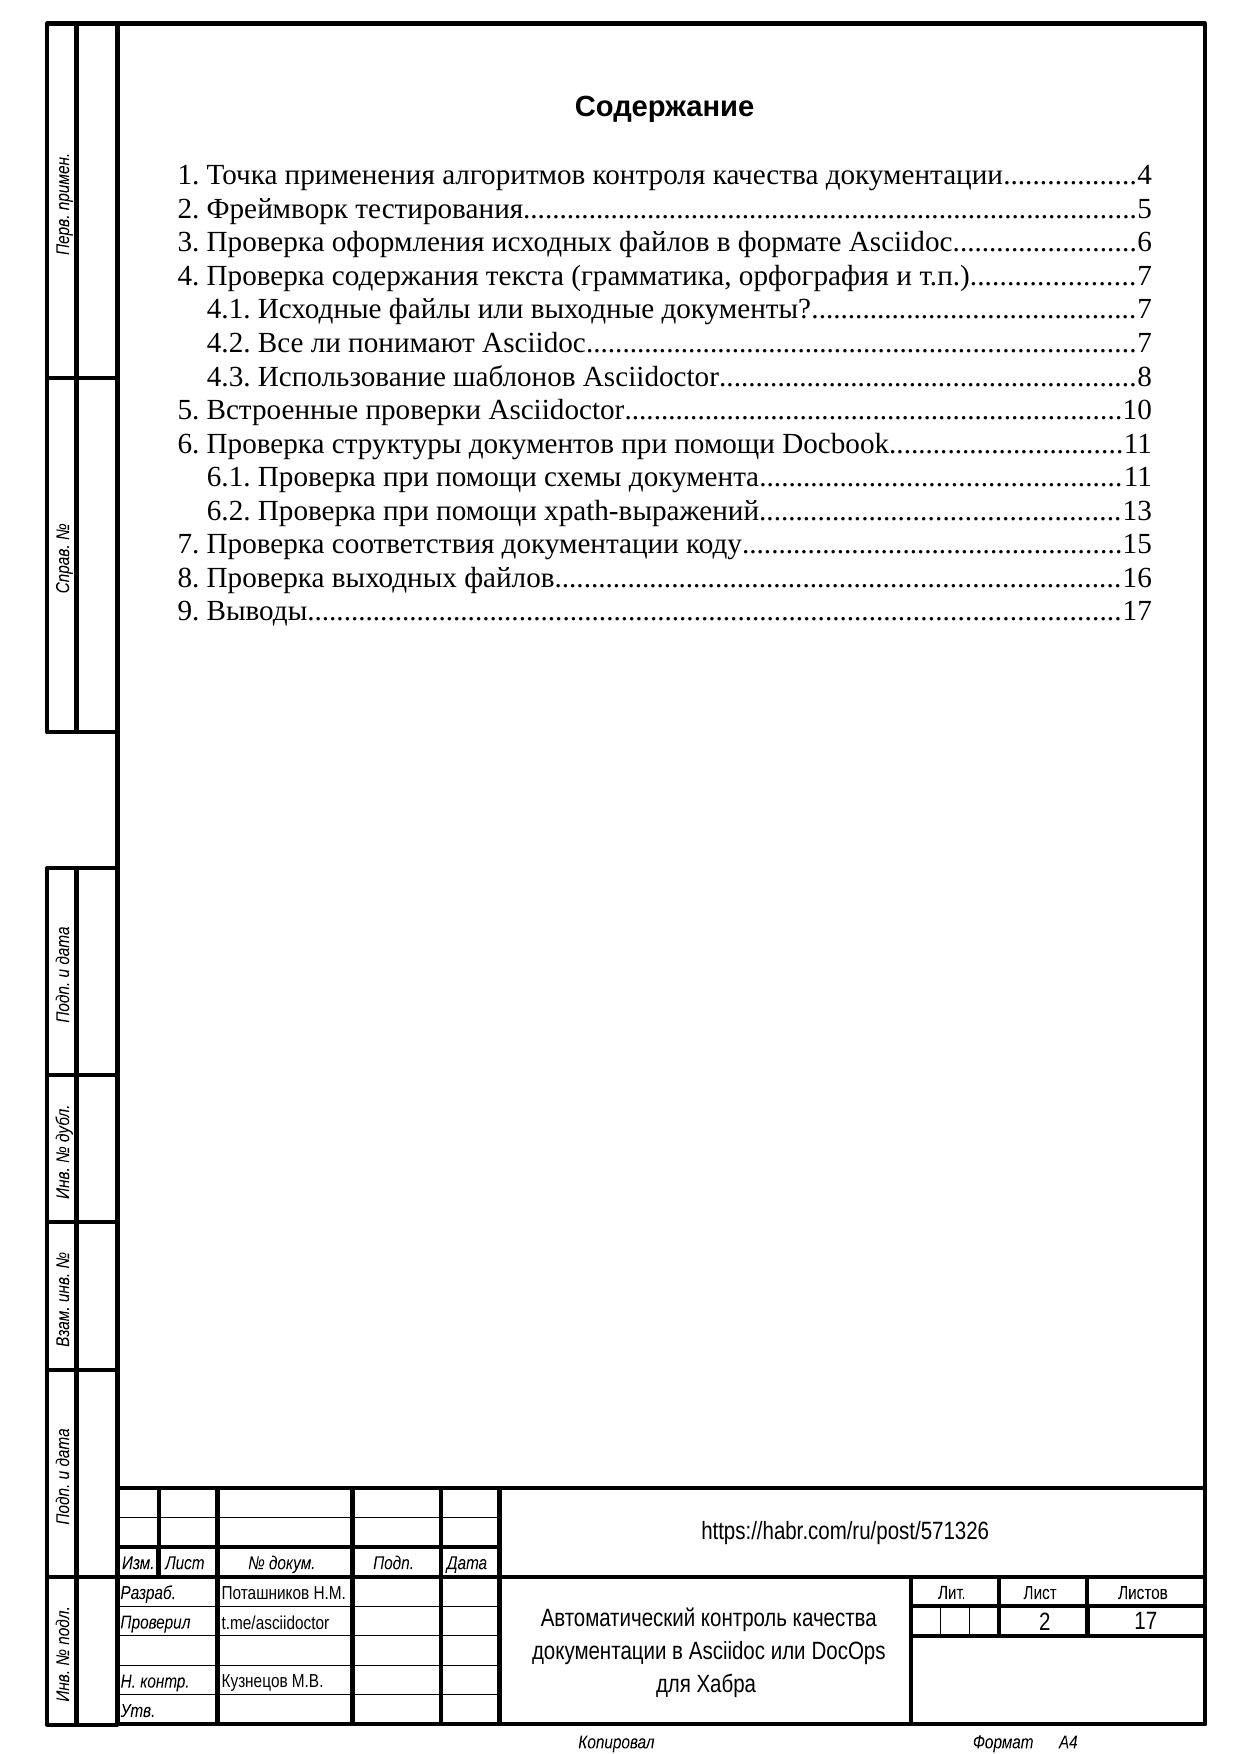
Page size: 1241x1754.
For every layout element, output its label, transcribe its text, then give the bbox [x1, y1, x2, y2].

text 2. Фреймворк тестирования 5 [177, 191, 1152, 224]
text 4.1. Исходные файлы или выходные документы? 7 [207, 292, 1152, 325]
text 7. Проверка соответствия документации коду 15 [177, 526, 1152, 560]
text 4. Проверка содержания текста (грамматика, орфография и т.п.) 7 [177, 258, 1152, 292]
text 6. Проверка структуры документов при помощи Docbook 11 [177, 426, 1152, 459]
text 1. Точка применения алгоритмов контроля качества документации 4 [177, 157, 1152, 191]
text 3. Проверка оформления исходных файлов в формате Asciidoc 6 [177, 224, 1152, 258]
text 6.1. Проверка при помощи схемы документа 11 [207, 459, 1152, 493]
text 4.3. Использование шаблонов Asciidoctor 8 [207, 359, 1152, 392]
subtitle Содержание [177, 88, 1152, 122]
text 4.2. Все ли понимают Asciidoc 7 [207, 325, 1152, 359]
text 6.2. Проверка при помощи xpath-выражений 13 [207, 493, 1152, 526]
text 9. Выводы 17 [177, 593, 1152, 627]
text 5. Встроенные проверки Asciidoctor 10 [177, 392, 1152, 426]
text 8. Проверка выходных файлов 16 [177, 560, 1152, 593]
